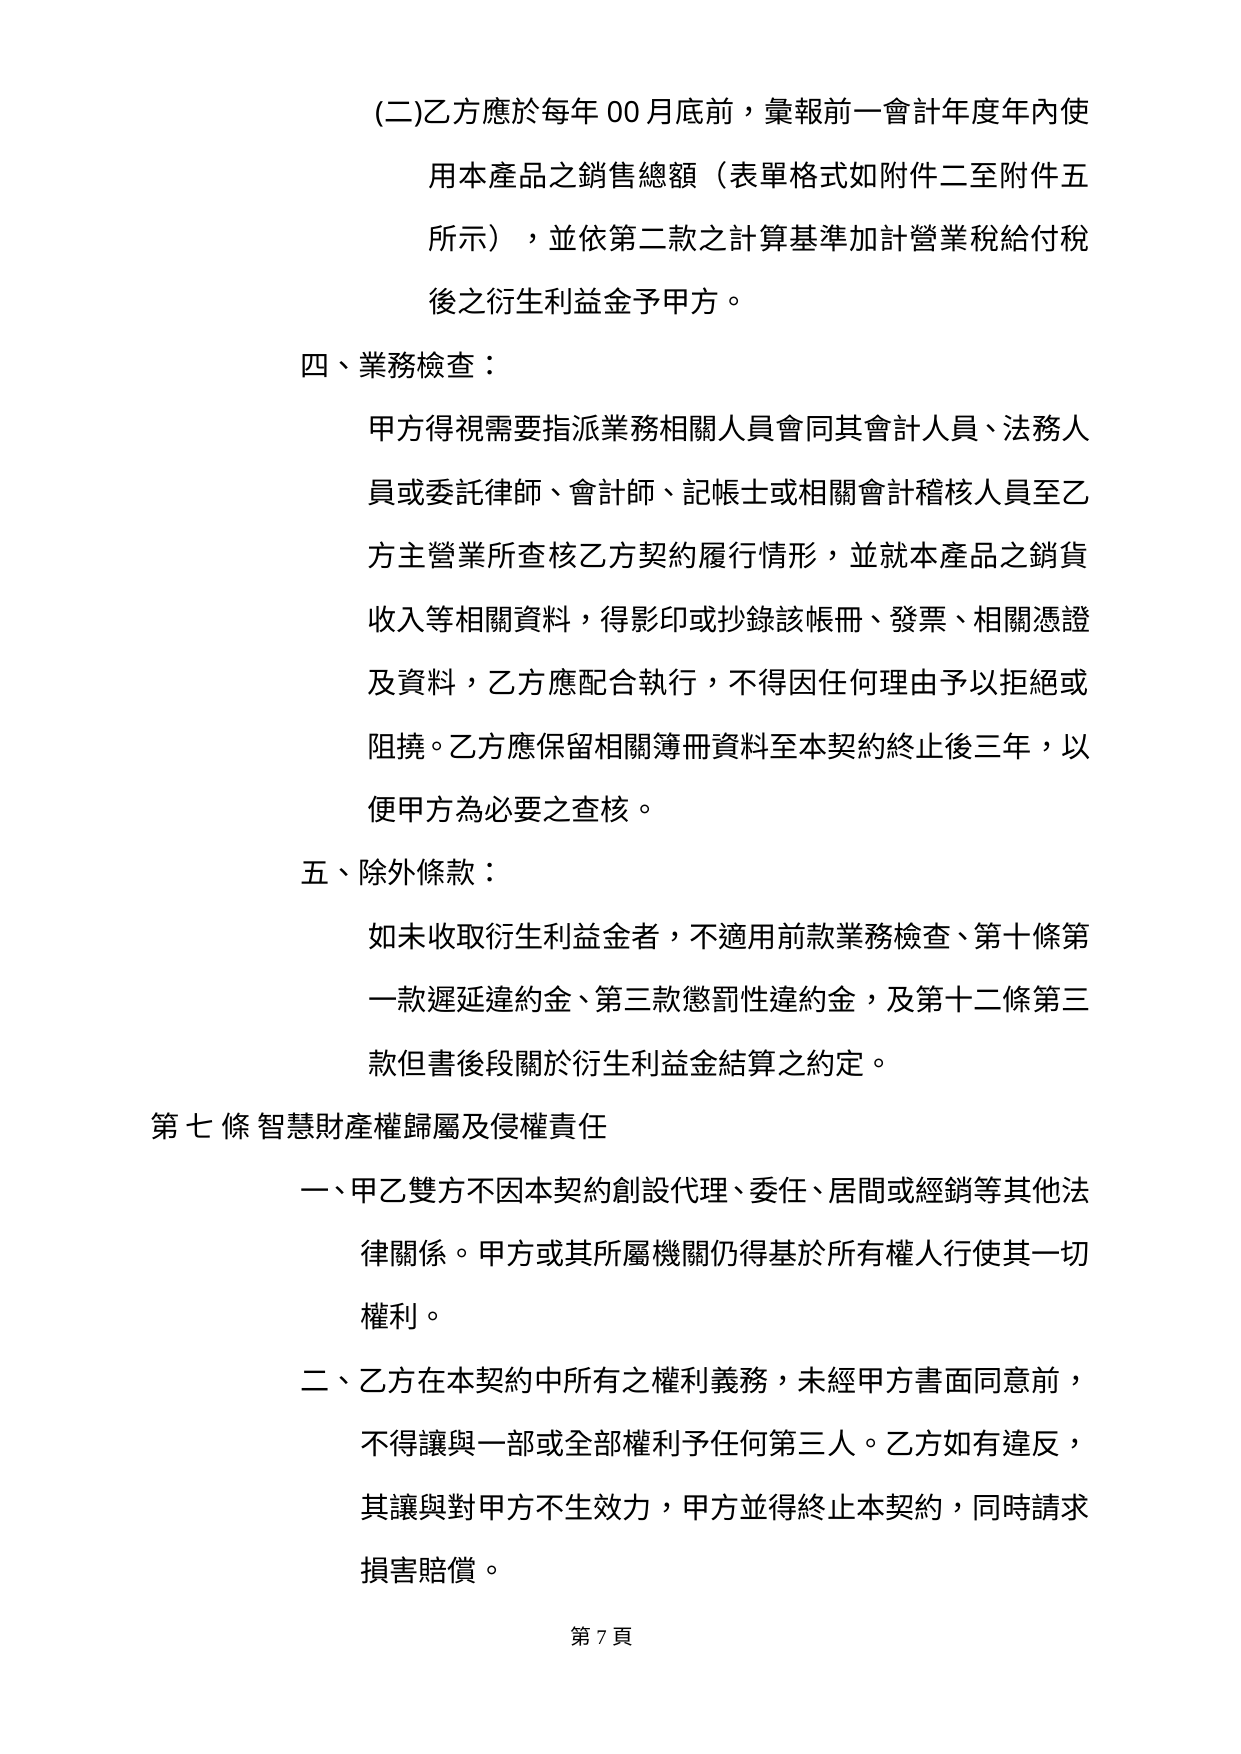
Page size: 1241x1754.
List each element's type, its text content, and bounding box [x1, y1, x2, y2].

text 如未收取衍生利益金者，不適用前款業務檢查、第十條第一款遲延違約金、第三款懲罰性違約金，及第十二條第三款但書後段關於衍生利益金結算之約定。 [368, 913, 1090, 1083]
text 一、甲乙雙方不因本契約創設代理、委任、居間或經銷等其他法律關係。甲方或其所屬機關仍得基於所有權人行使其一切權利。 [300, 1167, 1090, 1336]
text (二)乙方應於每年00月底前，彙報前一會計年度年內使用本產品之銷售總額（表單格式如附件二至附件五所示），並依第二款之計算基準加計營業稅給付稅後之衍生利益金予甲方。 [375, 89, 1090, 321]
text 四、業務檢查： [300, 342, 1090, 385]
subtitle 第 七 條 智慧財產權歸屬及侵權責任 [150, 1104, 1090, 1146]
text 五、除外條款： [300, 850, 1090, 892]
text 二、乙方在本契約中所有之權利義務，未經甲方書面同意前，不得讓與一部或全部權利予任何第三人。乙方如有違反，其讓與對甲方不生效力，甲方並得終止本契約，同時請求損害賠償。 [300, 1357, 1090, 1590]
text 甲方得視需要指派業務相關人員會同其會計人員、法務人員或委託律師、會計師、記帳士或相關會計稽核人員至乙方主營業所查核乙方契約履行情形，並就本產品之銷貨收入等相關資料，得影印或抄錄該帳冊、發票、相關憑證及資料，乙方應配合執行，不得因任何理由予以拒絕或阻撓。乙方應保留相關簿冊資料至本契約終止後三年，以便甲方為必要之查核。 [367, 406, 1090, 829]
